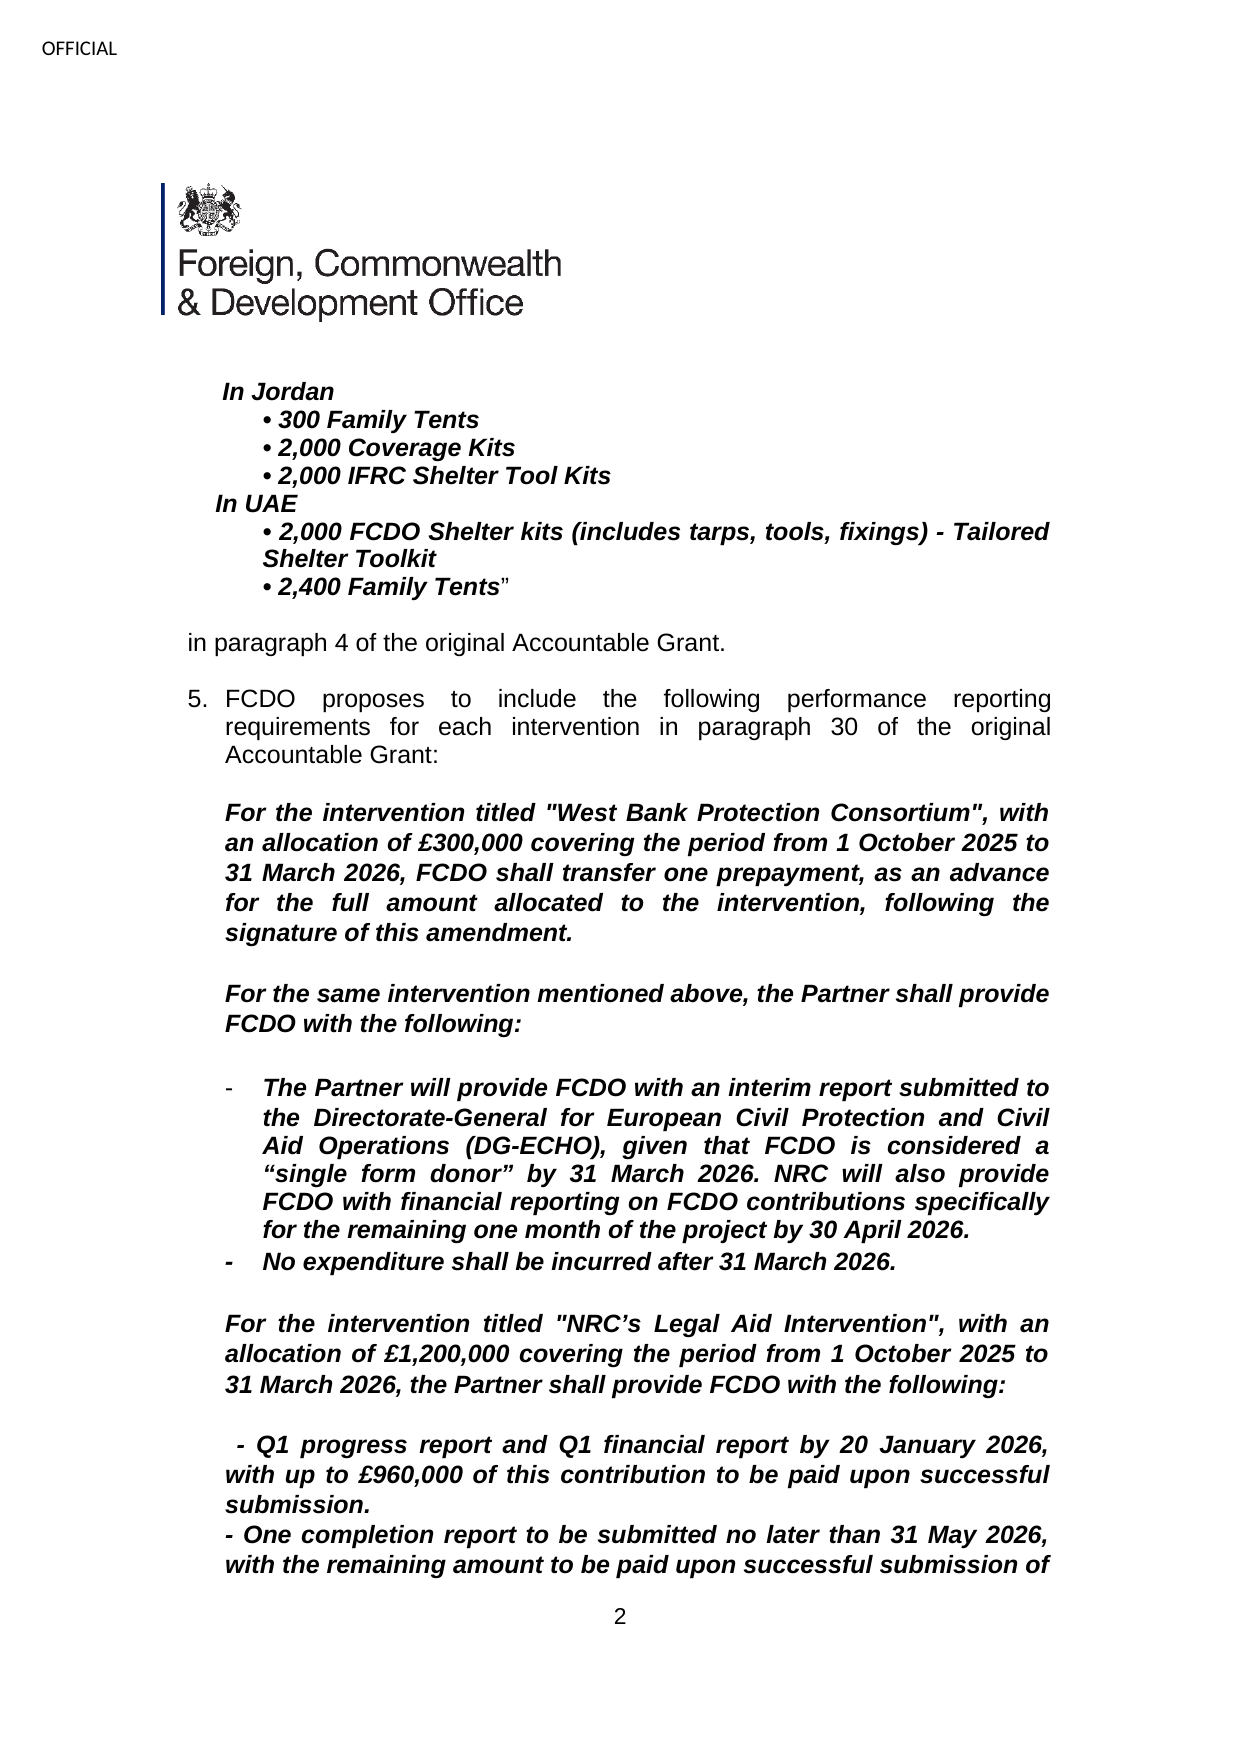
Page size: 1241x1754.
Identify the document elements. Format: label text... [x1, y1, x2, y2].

text in paragraph 4 of the original Accountable Grant. [187, 629, 1053, 657]
list - Q1 progress report and Q1 financial report by 20 January 2026, with up to £960,000 of this contribution to be paid upon successful submission. [225, 1431, 1053, 1519]
picture [161, 183, 563, 322]
text In Jordan [187, 378, 1053, 406]
list The Partner will provide FCDO with an interim report submitted to the Directorate-General for European Civil Protection and Civil Aid Operations (DG-ECHO), given that FCDO is considered a “single form donor” by 31 March 2026. NRC will also provide FCDO with financial reporting on FCDO contributions specifically for the remaining one month of the project by 30 April 2026. [225, 1070, 1053, 1243]
list For the same intervention mentioned above, the Partner shall provide FCDO with the following: [225, 979, 1053, 1037]
list For the intervention titled "West Bank Protection Consortium", with an allocation of £300,000 covering the period from 1 October 2025 to 31 March 2026, FCDO shall transfer one prepayment, as an advance for the full amount allocated to the intervention, following the signature of this amendment. [225, 799, 1053, 947]
text • 2,000 FCDO Shelter kits (includes tarps, tools, fixings) - Tailored Shelter Toolkit [262, 517, 1053, 573]
text • 2,000 IFRC Shelter Tool Kits [262, 462, 1053, 489]
list No expenditure shall be incurred after 31 March 2026. [225, 1243, 1053, 1277]
text • 2,400 Family Tents” [262, 573, 1053, 601]
text In UAE [187, 489, 1053, 517]
list For the intervention titled "NRC’s Legal Aid Intervention", with an allocation of £1,200,000 covering the period from 1 October 2025 to 31 March 2026, the Partner shall provide FCDO with the following: [225, 1310, 1053, 1398]
text • 300 Family Tents [262, 406, 1053, 434]
list - One completion report to be submitted no later than 31 May 2026, with the remaining amount to be paid upon successful submission of [225, 1521, 1053, 1579]
list FCDO proposes to include the following performance reporting requirements for each intervention in paragraph 30 of the original Accountable Grant: [187, 685, 1053, 769]
text • 2,000 Coverage Kits [262, 434, 1053, 462]
